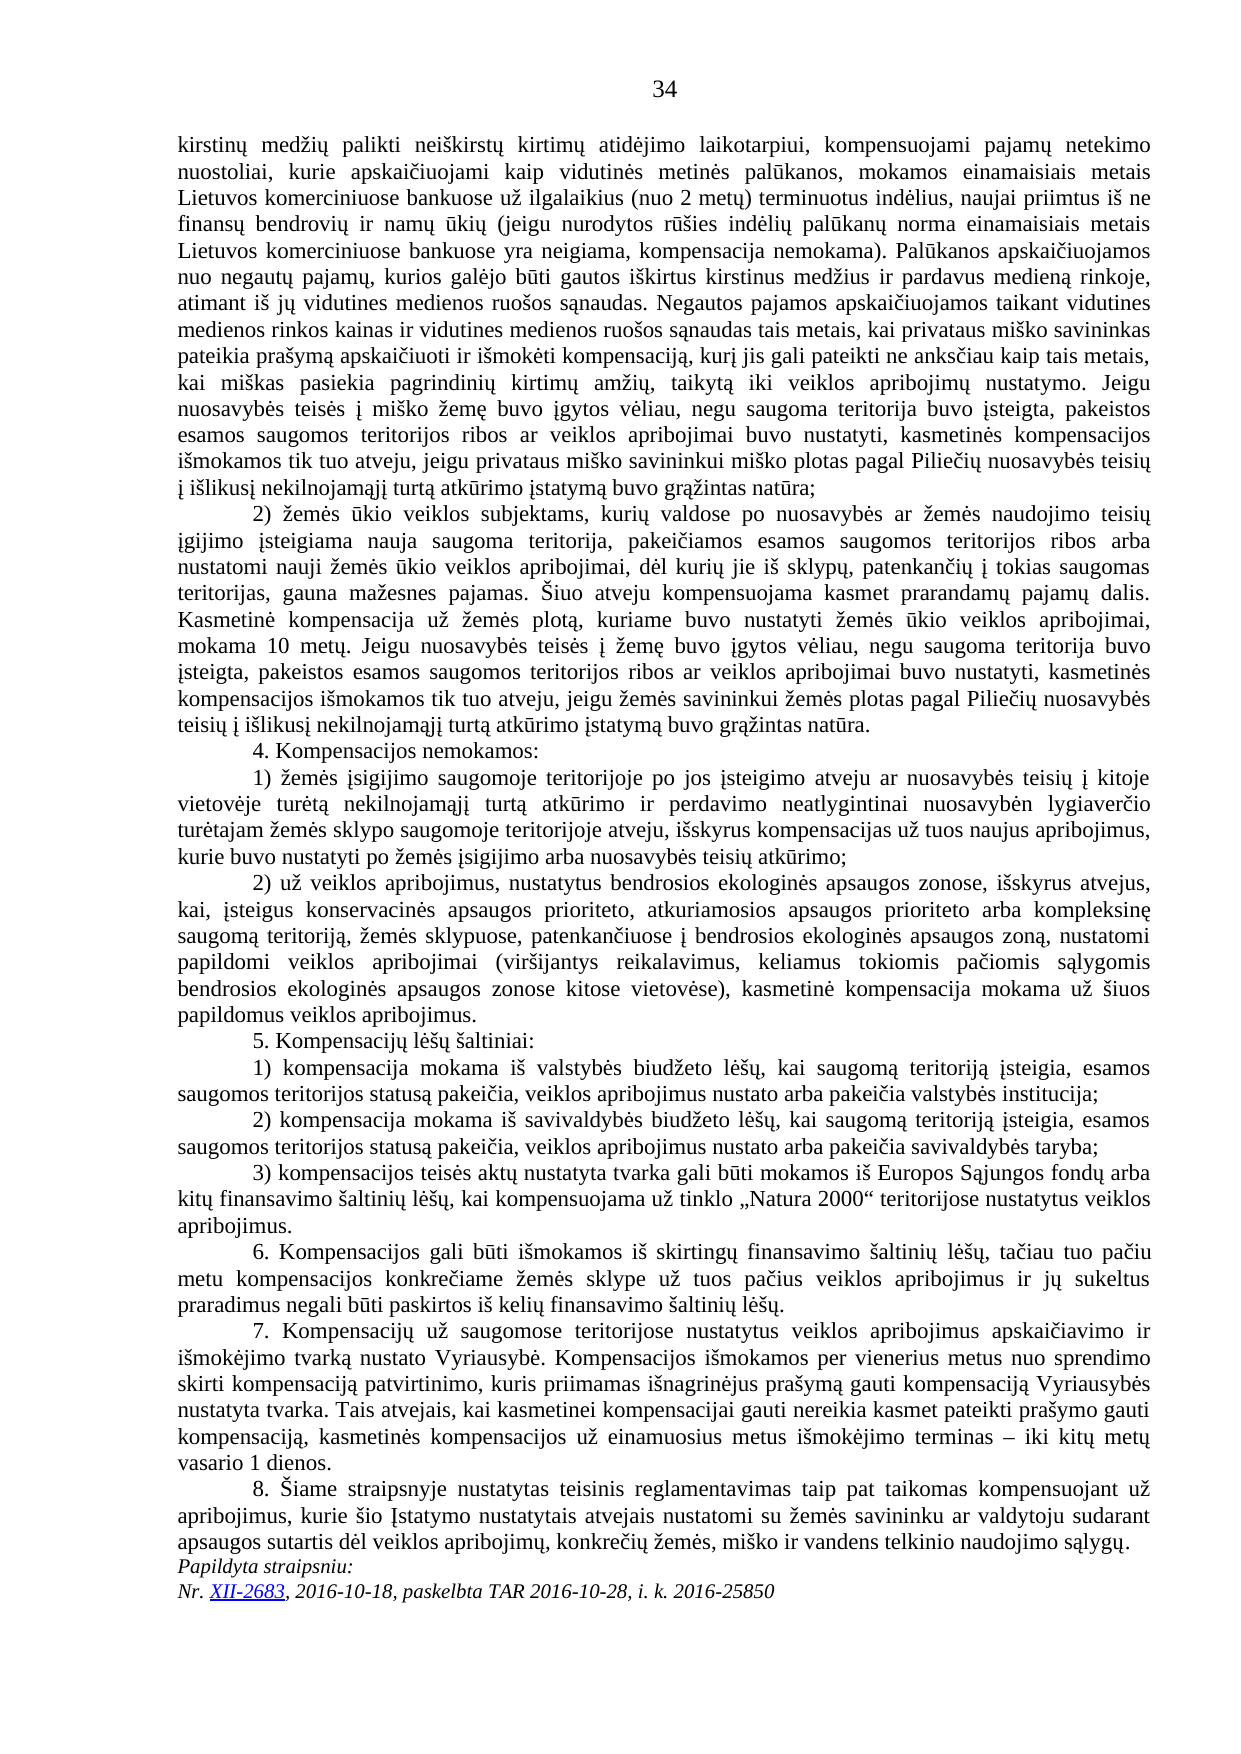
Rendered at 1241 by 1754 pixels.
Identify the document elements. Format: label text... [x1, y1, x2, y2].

text 6. Kompensacijos gali būti išmokamos iš skirtingų finansavimo šaltinių lėšų, tačiau tuo pačiu metu kompensacijos konkrečiame žemės sklype už tuos pačius veiklos apribojimus ir jų sukeltus praradimus negali būti paskirtos iš kelių finansavimo šaltinių lėšų. [177, 1238, 1152, 1317]
text Papildyta straipsniu: [177, 1554, 1152, 1578]
text 8. Šiame straipsnyje nustatytas teisinis reglamentavimas taip pat taikomas kompensuojant už apribojimus, kurie šio Įstatymo nustatytais atvejais nustatomi su žemės savininku ar valdytoju sudarant apsaugos sutartis dėl veiklos apribojimų, konkrečių žemės, miško ir vandens telkinio naudojimo sąlygų. [177, 1475, 1152, 1554]
text 2) kompensacija mokama iš savivaldybės biudžeto lėšų, kai saugomą teritoriją įsteigia, esamos saugomos teritorijos statusą pakeičia, veiklos apribojimus nustato arba pakeičia savivaldybės taryba; [177, 1106, 1152, 1159]
text 5. Kompensacijų lėšų šaltiniai: [177, 1027, 1152, 1054]
text 1) kompensacija mokama iš valstybės biudžeto lėšų, kai saugomą teritoriją įsteigia, esamos saugomos teritorijos statusą pakeičia, veiklos apribojimus nustato arba pakeičia valstybės institucija; [177, 1054, 1152, 1106]
text Nr. XII-2683, 2016-10-18, paskelbta TAR 2016-10-28, i. k. 2016-25850 [177, 1578, 1152, 1603]
text 4. Kompensacijos nemokamos: [177, 737, 1152, 764]
text 2) už veiklos apribojimus, nustatytus bendrosios ekologinės apsaugos zonose, išskyrus atvejus, kai, įsteigus konservacinės apsaugos prioriteto, atkuriamosios apsaugos prioriteto arba kompleksinę saugomą teritoriją, žemės sklypuose, patenkančiuose į bendrosios ekologinės apsaugos zoną, nustatomi papildomi veiklos apribojimai (viršijantys reikalavimus, keliamus tokiomis pačiomis sąlygomis bendrosios ekologinės apsaugos zonose kitose vietovėse), kasmetinė kompensacija mokama už šiuos papildomus veiklos apribojimus. [177, 869, 1152, 1027]
text 3) kompensacijos teisės aktų nustatyta tvarka gali būti mokamos iš Europos Sąjungos fondų arba kitų finansavimo šaltinių lėšų, kai kompensuojama už tinklo „Natura 2000“ teritorijose nustatytus veiklos apribojimus. [177, 1159, 1152, 1238]
text 2) žemės ūkio veiklos subjektams, kurių valdose po nuosavybės ar žemės naudojimo teisių įgijimo įsteigiama nauja saugoma teritorija, pakeičiamos esamos saugomos teritorijos ribos arba nustatomi nauji žemės ūkio veiklos apribojimai, dėl kurių jie iš sklypų, patenkančių į tokias saugomas teritorijas, gauna mažesnes pajamas. Šiuo atveju kompensuojama kasmet prarandamų pajamų dalis. Kasmetinė kompensacija už žemės plotą, kuriame buvo nustatyti žemės ūkio veiklos apribojimai, mokama 10 metų. Jeigu nuosavybės teisės į žemę buvo įgytos vėliau, negu saugoma teritorija buvo įsteigta, pakeistos esamos saugomos teritorijos ribos ar veiklos apribojimai buvo nustatyti, kasmetinės kompensacijos išmokamos tik tuo atveju, jeigu žemės savininkui žemės plotas pagal Piliečių nuosavybės teisių į išlikusį nekilnojamąjį turtą atkūrimo įstatymą buvo grąžintas natūra. [177, 500, 1152, 737]
text 7. Kompensacijų už saugomose teritorijose nustatytus veiklos apribojimus apskaičiavimo ir išmokėjimo tvarką nustato Vyriausybė. Kompensacijos išmokamos per vienerius metus nuo sprendimo skirti kompensaciją patvirtinimo, kuris priimamas išnagrinėjus prašymą gauti kompensaciją Vyriausybės nustatyta tvarka. Tais atvejais, kai kasmetinei kompensacijai gauti nereikia kasmet pateikti prašymo gauti kompensaciją, kasmetinės kompensacijos už einamuosius metus išmokėjimo terminas – iki kitų metų vasario 1 dienos. [177, 1317, 1152, 1475]
text kirstinų medžių palikti neiškirstų kirtimų atidėjimo laikotarpiui, kompensuojami pajamų netekimo nuostoliai, kurie apskaičiuojami kaip vidutinės metinės palūkanos, mokamos einamaisiais metais Lietuvos komerciniuose bankuose už ilgalaikius (nuo 2 metų) terminuotus indėlius, naujai priimtus iš ne finansų bendrovių ir namų ūkių (jeigu nurodytos rūšies indėlių palūkanų norma einamaisiais metais Lietuvos komerciniuose bankuose yra neigiama, kompensacija nemokama). Palūkanos apskaičiuojamos nuo negautų pajamų, kurios galėjo būti gautos iškirtus kirstinus medžius ir pardavus medieną rinkoje, atimant iš jų vidutines medienos ruošos sąnaudas. Negautos pajamos apskaičiuojamos taikant vidutines medienos rinkos kainas ir vidutines medienos ruošos sąnaudas tais metais, kai privataus miško savininkas pateikia prašymą apskaičiuoti ir išmokėti kompensaciją, kurį jis gali pateikti ne anksčiau kaip tais metais, kai miškas pasiekia pagrindinių kirtimų amžių, taikytą iki veiklos apribojimų nustatymo. Jeigu nuosavybės teisės į miško žemę buvo įgytos vėliau, negu saugoma teritorija buvo įsteigta, pakeistos esamos saugomos teritorijos ribos ar veiklos apribojimai buvo nustatyti, kasmetinės kompensacijos išmokamos tik tuo atveju, jeigu privataus miško savininkui miško plotas pagal Piliečių nuosavybės teisių į išlikusį nekilnojamąjį turtą atkūrimo įstatymą buvo grąžintas natūra; [177, 131, 1152, 500]
text 1) žemės įsigijimo saugomoje teritorijoje po jos įsteigimo atveju ar nuosavybės teisių į kitoje vietovėje turėtą nekilnojamąjį turtą atkūrimo ir perdavimo neatlygintinai nuosavybėn lygiaverčio turėtajam žemės sklypo saugomoje teritorijoje atveju, išskyrus kompensacijas už tuos naujus apribojimus, kurie buvo nustatyti po žemės įsigijimo arba nuosavybės teisių atkūrimo; [177, 764, 1152, 869]
